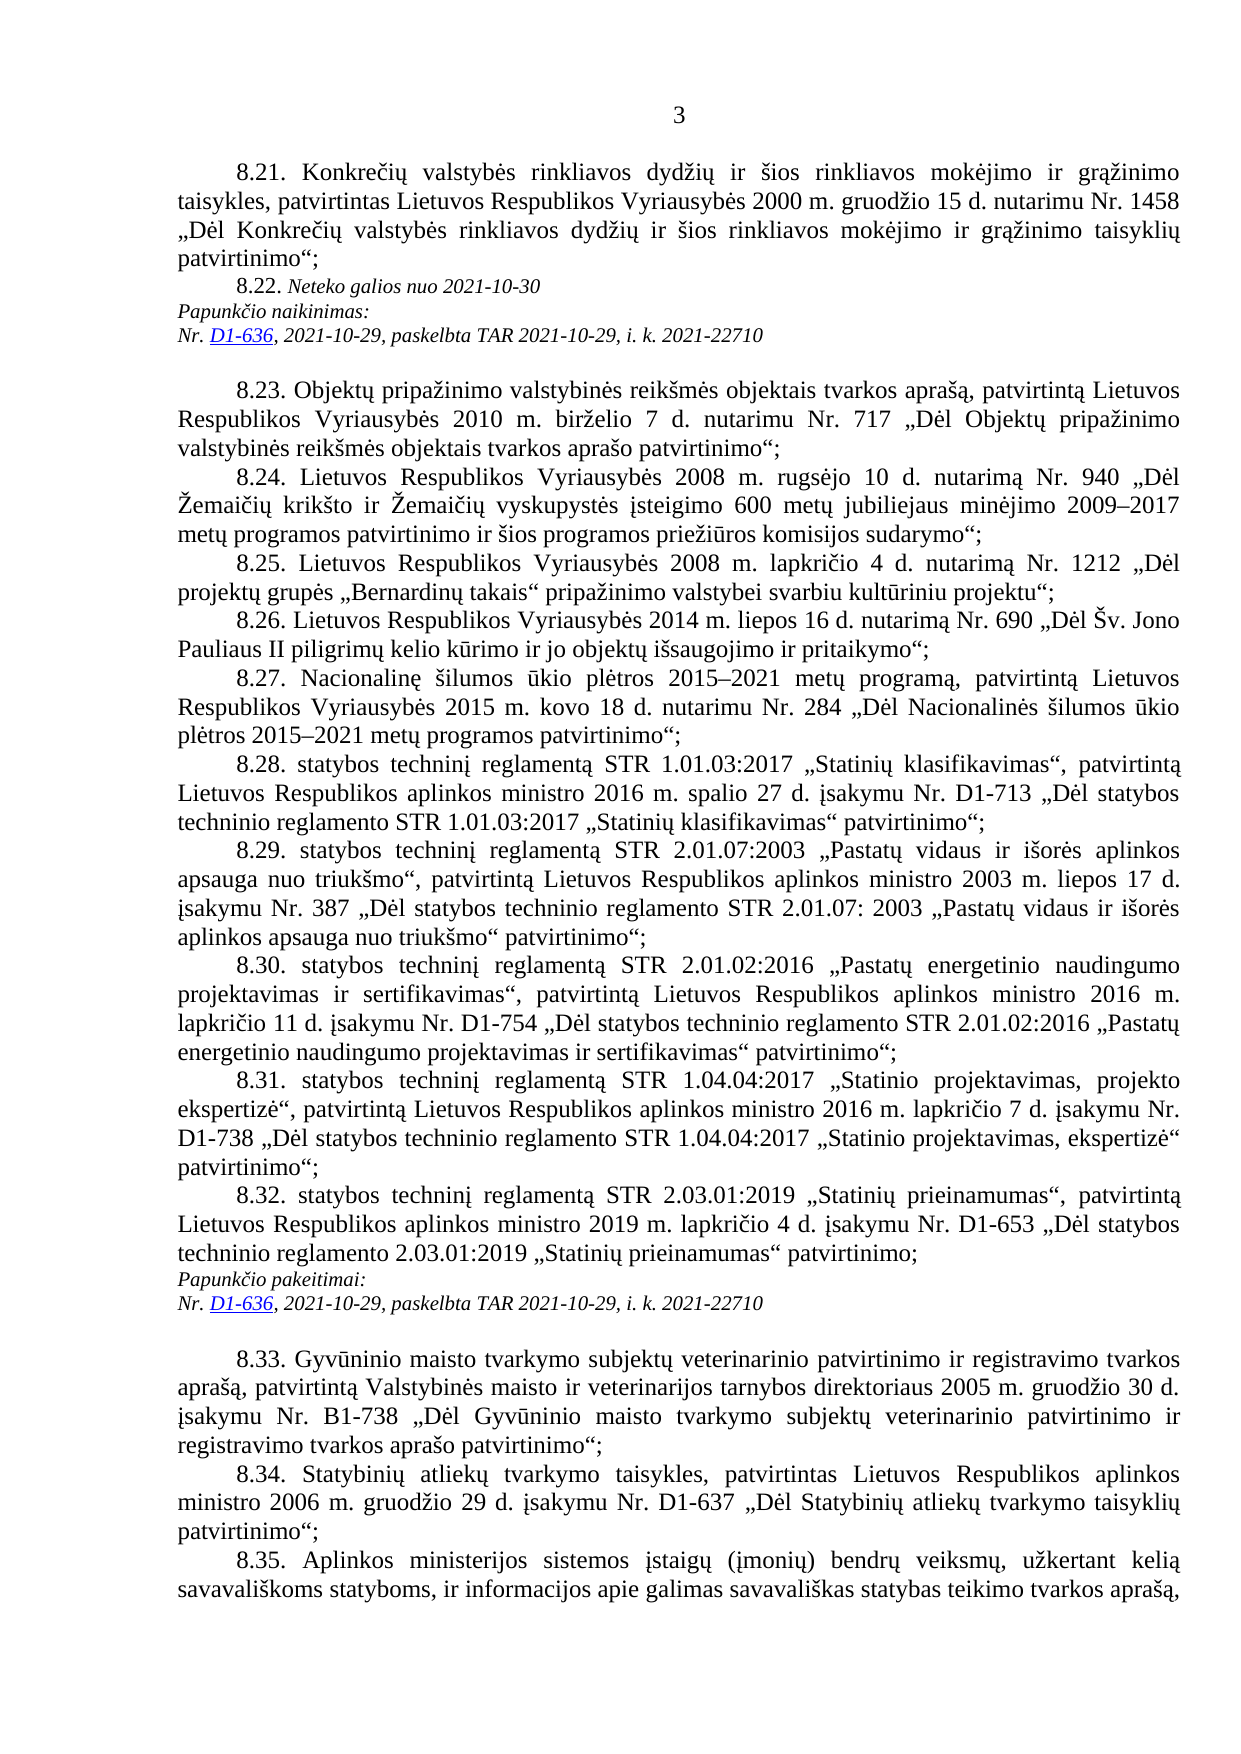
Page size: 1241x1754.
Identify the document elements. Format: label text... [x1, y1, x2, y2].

text Nr. D1-636, 2021-10-29, paskelbta TAR 2021-10-29, i. k. 2021-22710 [177, 1291, 1181, 1315]
text 8.34. Statybinių atliekų tvarkymo taisykles, patvirtintas Lietuvos Respublikos aplinkos ministro 2006 m. gruodžio 29 d. įsakymu Nr. D1-637 „Dėl Statybinių atliekų tvarkymo taisyklių patvirtinimo“; [177, 1459, 1181, 1545]
text 8.21. Konkrečių valstybės rinkliavos dydžių ir šios rinkliavos mokėjimo ir grąžinimo taisykles, patvirtintas Lietuvos Respublikos Vyriausybės 2000 m. gruodžio 15 d. nutarimu Nr. 1458 „Dėl Konkrečių valstybės rinkliavos dydžių ir šios rinkliavos mokėjimo ir grąžinimo taisyklių patvirtinimo“; [177, 157, 1181, 272]
text 8.33. Gyvūninio maisto tvarkymo subjektų veterinarinio patvirtinimo ir registravimo tvarkos aprašą, patvirtintą Valstybinės maisto ir veterinarijos tarnybos direktoriaus 2005 m. gruodžio 30 d. įsakymu Nr. B1-738 „Dėl Gyvūninio maisto tvarkymo subjektų veterinarinio patvirtinimo ir registravimo tvarkos aprašo patvirtinimo“; [177, 1344, 1181, 1459]
text 8.25. Lietuvos Respublikos Vyriausybės 2008 m. lapkričio 4 d. nutarimą Nr. 1212 „Dėl projektų grupės „Bernardinų takais“ pripažinimo valstybei svarbiu kultūriniu projektu“; [177, 548, 1181, 606]
text 8.29. statybos techninį reglamentą STR 2.01.07:2003 „Pastatų vidaus ir išorės aplinkos apsauga nuo triukšmo“, patvirtintą Lietuvos Respublikos aplinkos ministro 2003 m. liepos 17 d. įsakymu Nr. 387 „Dėl statybos techninio reglamento STR 2.01.07: 2003 „Pastatų vidaus ir išorės aplinkos apsauga nuo triukšmo“ patvirtinimo“; [177, 836, 1181, 951]
text 8.26. Lietuvos Respublikos Vyriausybės 2014 m. liepos 16 d. nutarimą Nr. 690 „Dėl Šv. Jono Pauliaus II piligrimų kelio kūrimo ir jo objektų išsaugojimo ir pritaikymo“; [177, 606, 1181, 663]
text 8.35. Aplinkos ministerijos sistemos įstaigų (įmonių) bendrų veiksmų, užkertant kelią savavališkoms statyboms, ir informacijos apie galimas savavališkas statybas teikimo tvarkos aprašą, [177, 1545, 1181, 1602]
text 8.27. Nacionalinę šilumos ūkio plėtros 2015–2021 metų programą, patvirtintą Lietuvos Respublikos Vyriausybės 2015 m. kovo 18 d. nutarimu Nr. 284 „Dėl Nacionalinės šilumos ūkio plėtros 2015–2021 metų programos patvirtinimo“; [177, 663, 1181, 749]
text Papunkčio naikinimas: [177, 299, 1181, 323]
text 8.23. Objektų pripažinimo valstybinės reikšmės objektais tvarkos aprašą, patvirtintą Lietuvos Respublikos Vyriausybės 2010 m. birželio 7 d. nutarimu Nr. 717 „Dėl Objektų pripažinimo valstybinės reikšmės objektais tvarkos aprašo patvirtinimo“; [177, 376, 1181, 462]
text 8.30. statybos techninį reglamentą STR 2.01.02:2016 „Pastatų energetinio naudingumo projektavimas ir sertifikavimas“, patvirtintą Lietuvos Respublikos aplinkos ministro 2016 m. lapkričio 11 d. įsakymu Nr. D1-754 „Dėl statybos techninio reglamento STR 2.01.02:2016 „Pastatų energetinio naudingumo projektavimas ir sertifikavimas“ patvirtinimo“; [177, 951, 1181, 1066]
text 8.32. statybos techninį reglamentą STR 2.03.01:2019 „Statinių prieinamumas“, patvirtintą Lietuvos Respublikos aplinkos ministro 2019 m. lapkričio 4 d. įsakymu Nr. D1-653 „Dėl statybos techninio reglamento 2.03.01:2019 „Statinių prieinamumas“ patvirtinimo; [177, 1181, 1181, 1267]
text Nr. D1-636, 2021-10-29, paskelbta TAR 2021-10-29, i. k. 2021-22710 [177, 323, 1181, 347]
text 8.28. statybos techninį reglamentą STR 1.01.03:2017 „Statinių klasifikavimas“, patvirtintą Lietuvos Respublikos aplinkos ministro 2016 m. spalio 27 d. įsakymu Nr. D1-713 „Dėl statybos techninio reglamento STR 1.01.03:2017 „Statinių klasifikavimas“ patvirtinimo“; [177, 749, 1181, 836]
text 8.31. statybos techninį reglamentą STR 1.04.04:2017 „Statinio projektavimas, projekto ekspertizė“, patvirtintą Lietuvos Respublikos aplinkos ministro 2016 m. lapkričio 7 d. įsakymu Nr. D1-738 „Dėl statybos techninio reglamento STR 1.04.04:2017 „Statinio projektavimas, ekspertizė“ patvirtinimo“; [177, 1066, 1181, 1181]
text Papunkčio pakeitimai: [177, 1267, 1181, 1291]
text 8.22. Neteko galios nuo 2021-10-30 [177, 272, 1181, 299]
text 8.24. Lietuvos Respublikos Vyriausybės 2008 m. rugsėjo 10 d. nutarimą Nr. 940 „Dėl Žemaičių krikšto ir Žemaičių vyskupystės įsteigimo 600 metų jubiliejaus minėjimo 2009–2017 metų programos patvirtinimo ir šios programos priežiūros komisijos sudarymo“; [177, 462, 1181, 548]
